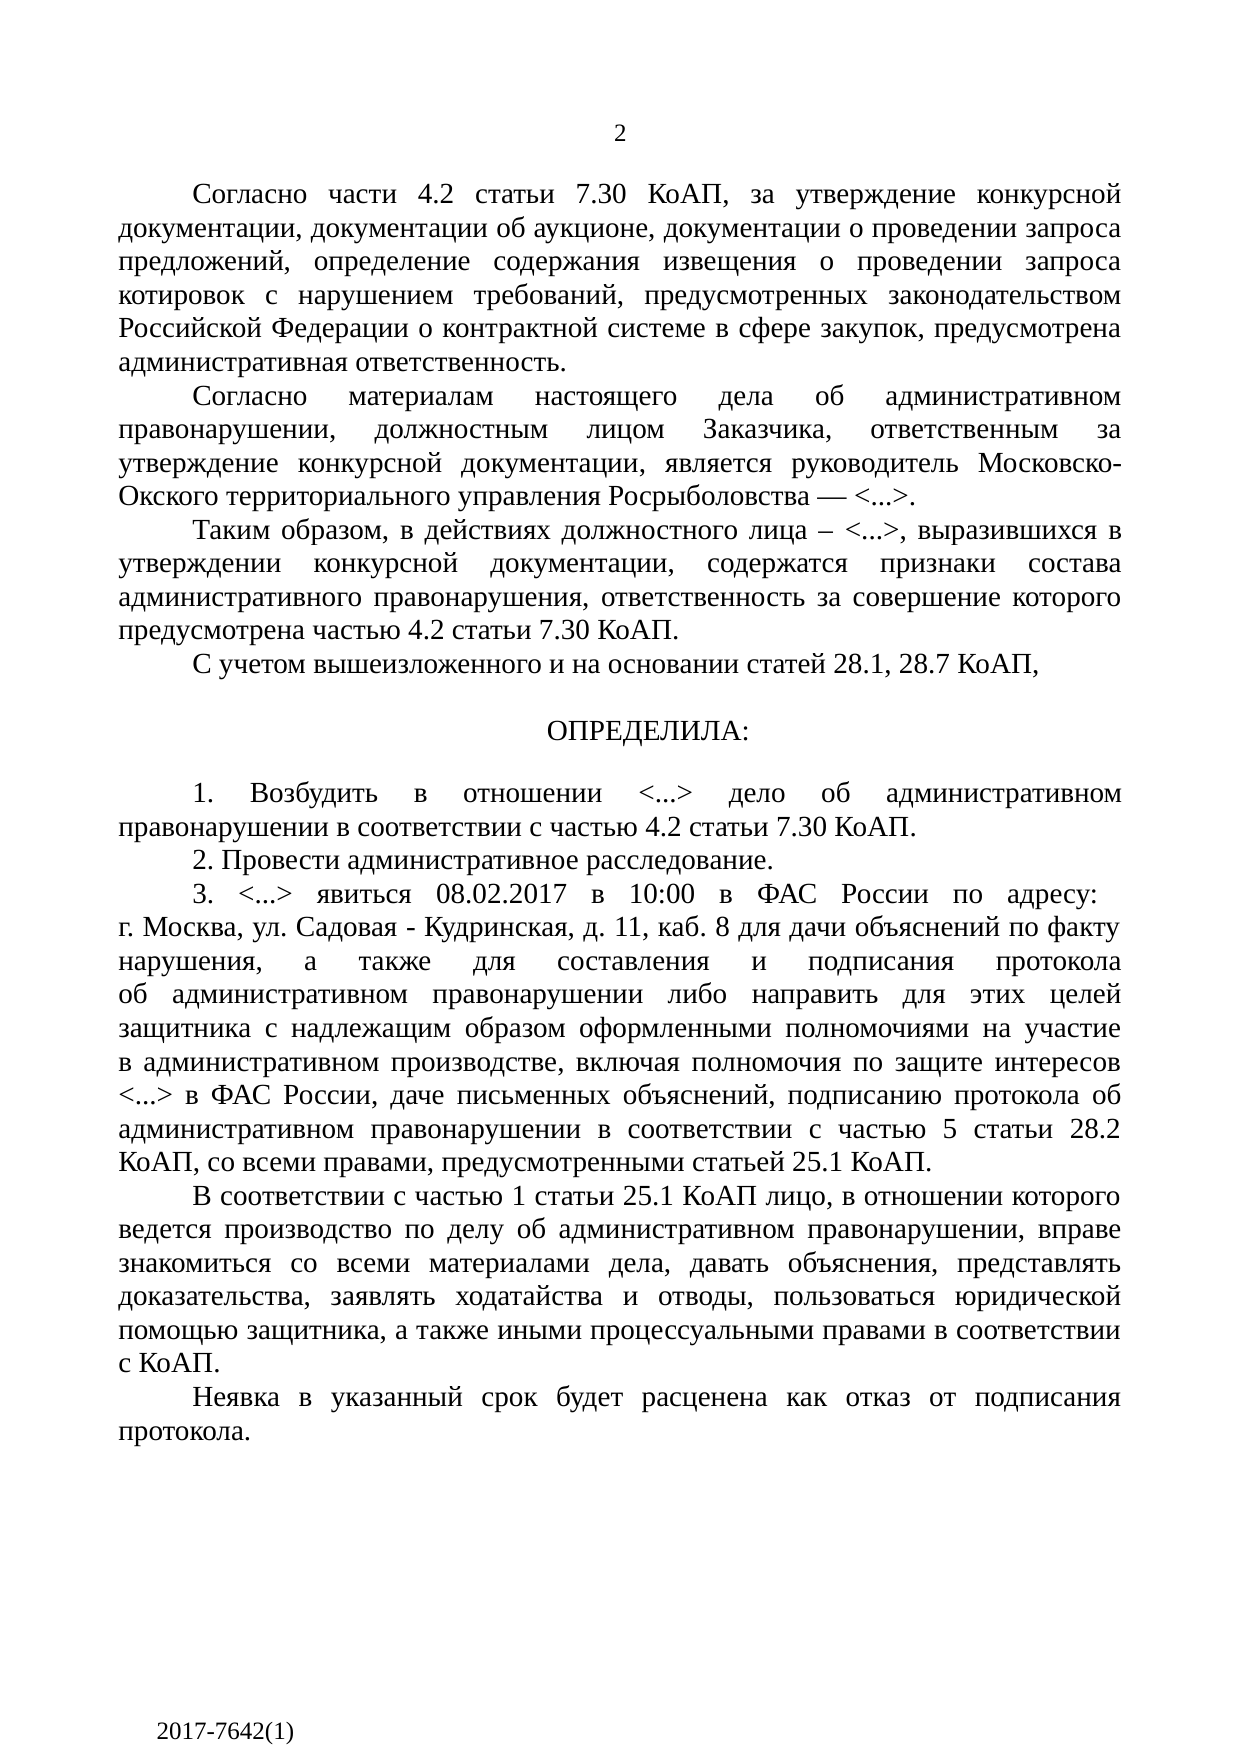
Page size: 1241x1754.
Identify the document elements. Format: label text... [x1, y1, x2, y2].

text Согласно части 4.2 статьи 7.30 КоАП, за утверждение конкурсной документации, документации об аукционе, документации о проведении запроса предложений, определение содержания извещения о проведении запроса котировок с нарушением требований, предусмотренных законодательством Российской Федерации о контрактной системе в сфере закупок, предусмотрена административная ответственность. [118, 176, 1122, 378]
text 3. <...> явиться 08.02.2017 в 10:00 в ФАС России по адресу: г. Москва, ул. Садовая - Кудринская, д. 11, каб. 8 для дачи объяснений по факту нарушения, а также для составления и подписания протокола об административном правонарушении либо направить для этих целей защитника с надлежащим образом оформленными полномочиями на участие в административном производстве, включая полномочия по защите интересов <...> в ФАС России, даче письменных объяснений, подписанию протокола об административном правонарушении в соответствии с частью 5 статьи 28.2 КоАП, со всеми правами, предусмотренными статьей 25.1 КоАП. [118, 876, 1122, 1178]
text 1. Возбудить в отношении <...> дело об административном правонарушении в соответствии с частью 4.2 статьи 7.30 КоАП. [118, 775, 1122, 842]
text Неявка в указанный срок будет расценена как отказ от подписания протокола. [118, 1379, 1122, 1446]
table_header [120, 1475, 739, 1508]
table_header [739, 1475, 1118, 1508]
text Таким образом, в действиях должностного лица – <...>, выразившихся в утверждении конкурсной документации, содержатся признаки состава административного правонарушения, ответственность за совершение которого предусмотрена частью 4.2 статьи 7.30 КоАП. [118, 512, 1122, 646]
text ОПРЕДЕЛИЛА: [118, 713, 1122, 747]
text С учетом вышеизложенного и на основании статей 28.1, 28.7 КоАП, [118, 646, 1122, 679]
text 2. Провести административное расследование. [118, 842, 1122, 876]
text Согласно материалам настоящего дела об административном правонарушении, должностным лицом Заказчика, ответственным за утверждение конкурсной документации, является руководитель Московско-Окского территориального управления Росрыболовства — <...>. [118, 378, 1122, 512]
text В соответствии с частью 1 статьи 25.1 КоАП лицо, в отношении которого ведется производство по делу об административном правонарушении, вправе знакомиться со всеми материалами дела, давать объяснения, представлять доказательства, заявлять ходатайства и отводы, пользоваться юридической помощью защитника, а также иными процессуальными правами в соответствии с КоАП. [118, 1178, 1122, 1379]
